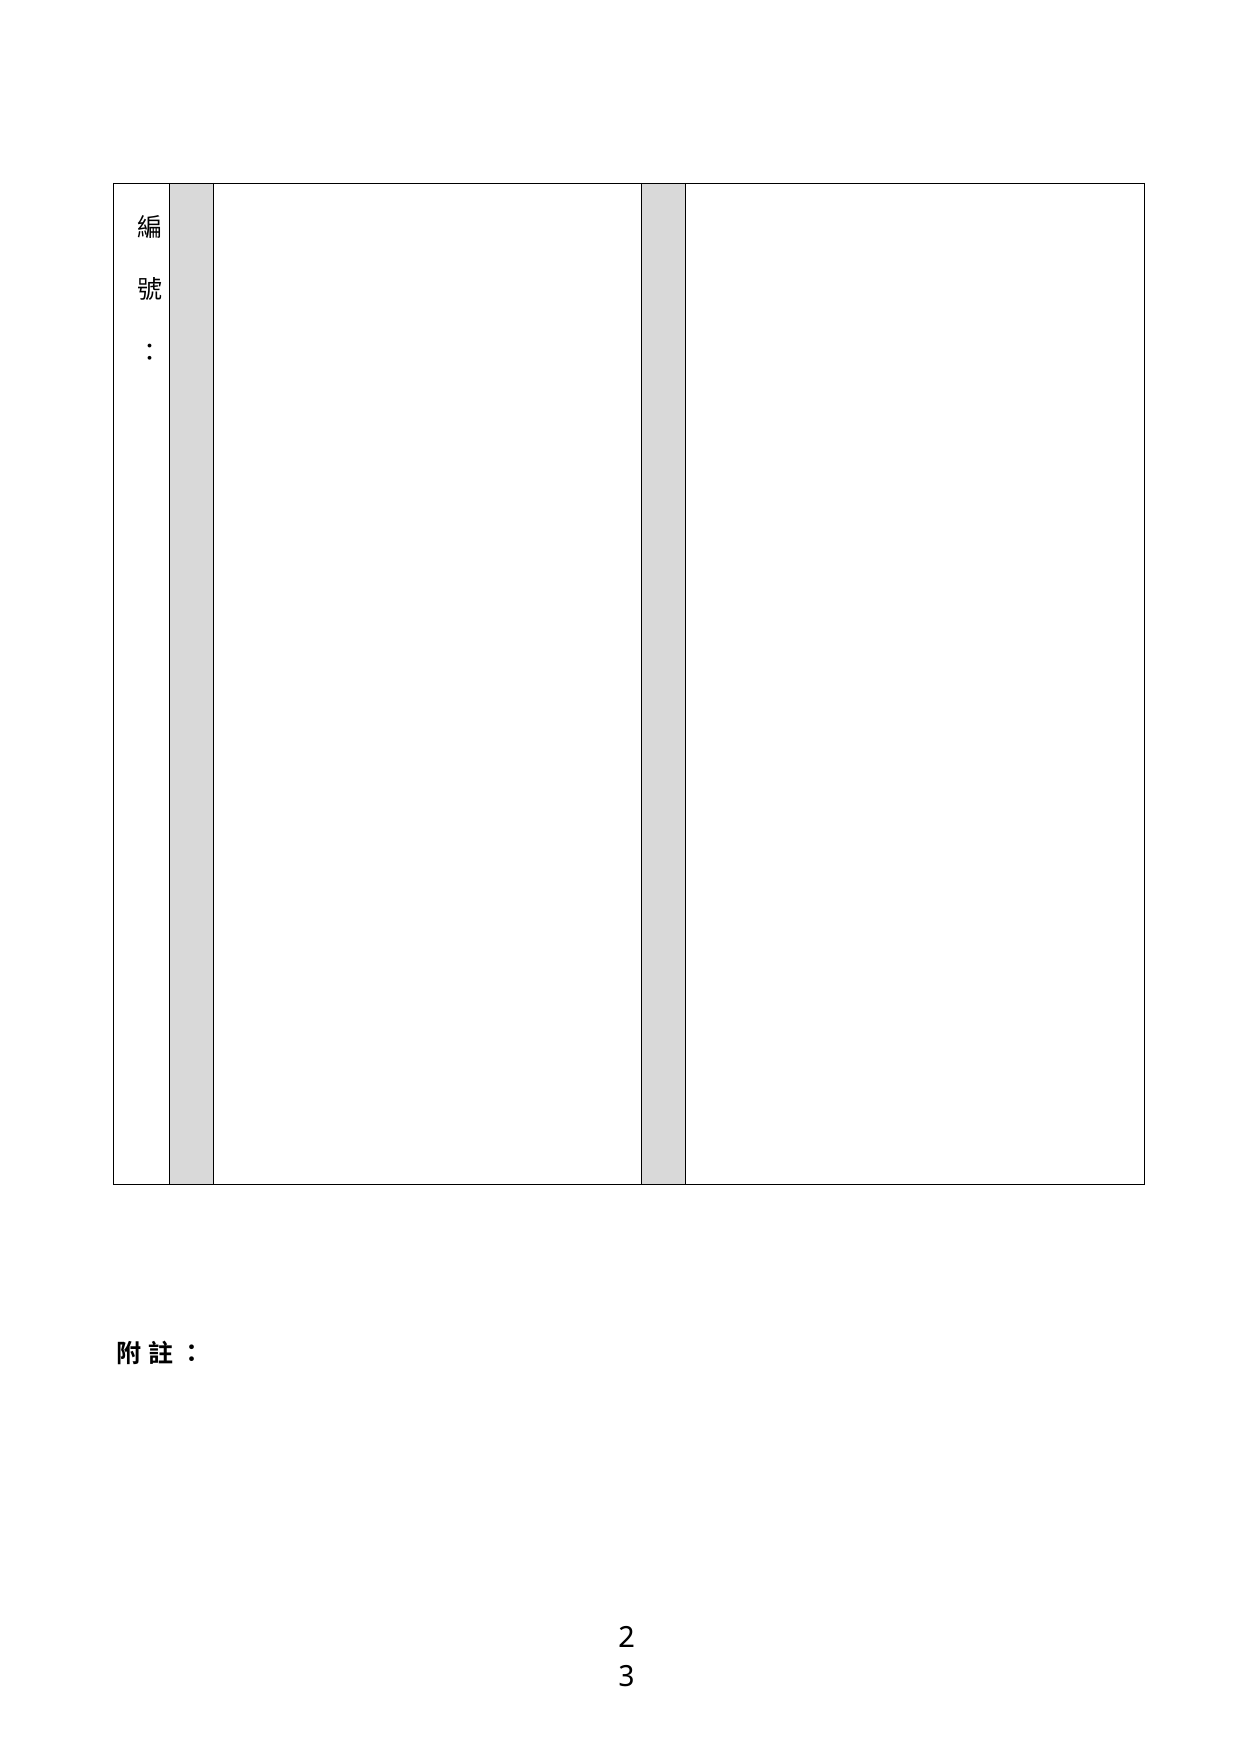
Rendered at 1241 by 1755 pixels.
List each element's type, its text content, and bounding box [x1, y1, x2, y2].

table_cell [214, 184, 641, 1184]
table_cell [642, 184, 685, 1184]
text 附註： [113, 1310, 1124, 1372]
table_cell 編 號 ： [114, 184, 169, 1184]
table_cell [686, 184, 1144, 1184]
table_cell [170, 184, 213, 1184]
